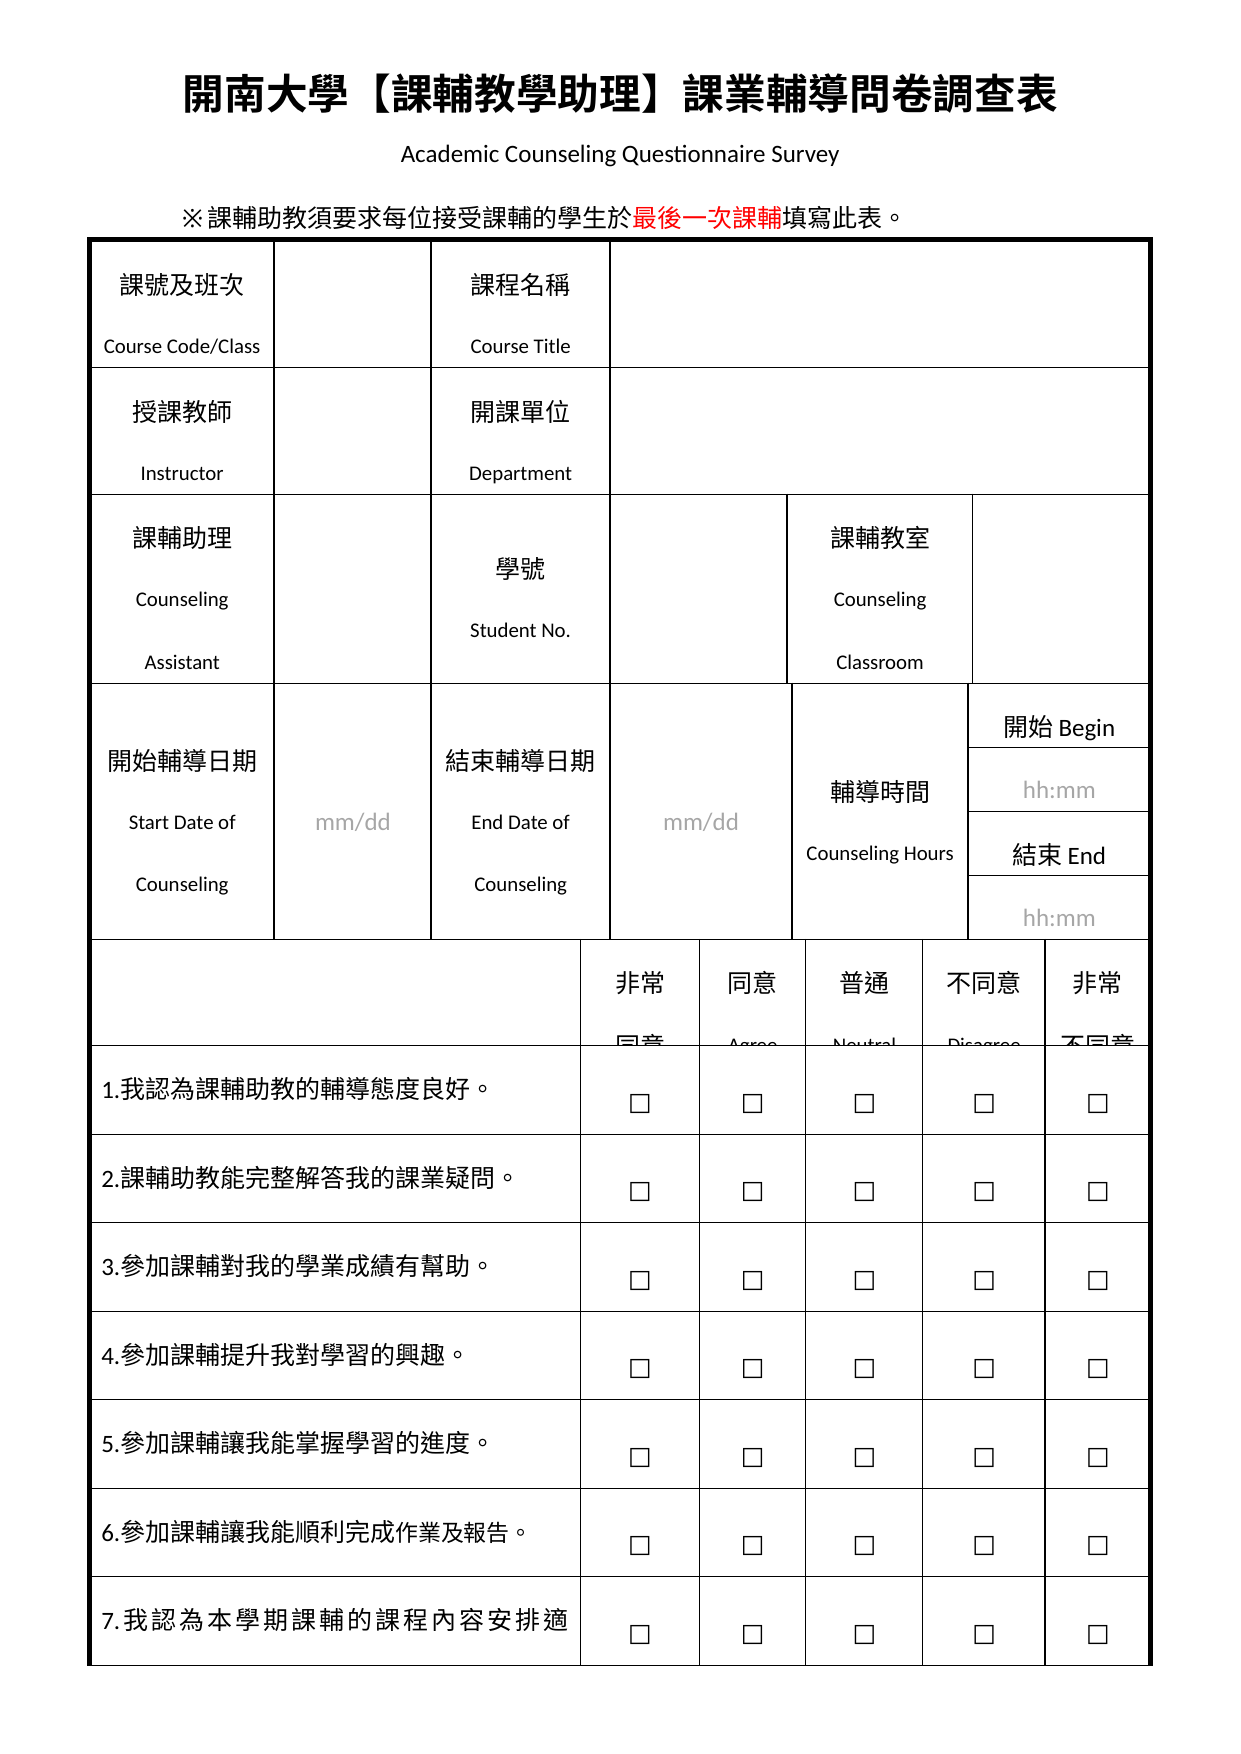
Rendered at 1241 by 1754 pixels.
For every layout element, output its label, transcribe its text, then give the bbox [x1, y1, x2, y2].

table_cell □ [806, 1577, 922, 1665]
table_cell □ [700, 1312, 805, 1399]
table_cell □ [581, 1577, 699, 1665]
table_cell □ [1046, 1046, 1148, 1133]
table_cell □ [923, 1577, 1044, 1665]
table_cell 7.我認為本學期課輔的課程內容安排適中。 I believe the course content arrangement for this semester's counseling is appropriate. [92, 1577, 580, 1665]
table_cell □ [806, 1223, 922, 1311]
table_cell [92, 940, 580, 1045]
table_cell hh:mm [969, 748, 1148, 811]
table_cell 輔導時間 Counseling Hours [793, 684, 967, 939]
text ※課輔助教須要求每位接受課輔的學生於最後一次課輔填寫此表。 [177, 175, 1077, 237]
table_cell □ [806, 1135, 922, 1222]
table_cell [611, 495, 786, 682]
table_cell □ [700, 1046, 805, 1133]
table_cell 不同意 Disagree [923, 940, 1044, 1045]
table_cell 課輔助理 Counseling Assistant [92, 495, 273, 682]
table_header 課號及班次 Course Code/Class [92, 242, 273, 367]
table_cell □ [1046, 1577, 1148, 1665]
table_cell 結束End [969, 812, 1148, 875]
table_cell □ [1046, 1312, 1148, 1399]
table_cell □ [1046, 1135, 1148, 1222]
table_cell □ [1046, 1223, 1148, 1311]
table_cell 開始Begin [969, 684, 1148, 747]
table_cell 非常 不同意 Strongly Disagree [1046, 940, 1148, 1045]
text 開南大學【課輔教學助理】課業輔導問卷調查表 [177, 50, 1063, 112]
table_cell □ [806, 1489, 922, 1576]
table_cell 結束輔導日期 End Date of Counseling [432, 684, 609, 939]
table_cell mm/dd [611, 684, 791, 939]
table_cell □ [581, 1223, 699, 1311]
table_cell □ [581, 1400, 699, 1488]
table_cell 開始輔導日期 Start Date of Counseling [92, 684, 273, 939]
table_cell 普通 Neutral [806, 940, 922, 1045]
table_cell 同意 Agree [700, 940, 805, 1045]
table_cell □ [806, 1400, 922, 1488]
table_cell □ [700, 1135, 805, 1222]
table_cell □ [581, 1046, 699, 1133]
text Academic Counseling Questionnaire Survey [177, 112, 1063, 175]
table_cell 2.課輔助教能完整解答我的課業疑問。 The counseling assistant is able to fully address my academic questions. [92, 1135, 580, 1222]
table_cell □ [806, 1046, 922, 1133]
table_cell 非常 同意 Strongly Agree [581, 940, 699, 1045]
table_cell 課輔教室 Counseling Classroom [788, 495, 972, 682]
table_cell □ [806, 1312, 922, 1399]
table_header [611, 242, 1148, 367]
table_header [275, 242, 430, 367]
table_cell □ [700, 1223, 805, 1311]
table_cell 1.我認為課輔助教的輔導態度良好。 I believe the counseling attitude of the teaching assistant is good. [92, 1046, 580, 1133]
table_cell □ [581, 1135, 699, 1222]
table_cell □ [923, 1046, 1044, 1133]
table_cell □ [923, 1400, 1044, 1488]
table_cell 學號 Student No. [432, 495, 609, 682]
table_cell □ [700, 1577, 805, 1665]
table_cell □ [700, 1489, 805, 1576]
table_cell 開課單位 Department [432, 368, 609, 493]
table_cell □ [923, 1312, 1044, 1399]
table_cell [611, 368, 1148, 493]
table_cell mm/dd [275, 684, 430, 939]
table_cell □ [581, 1312, 699, 1399]
table_cell □ [923, 1223, 1044, 1311]
table_header 課程名稱 Course Title [432, 242, 609, 367]
table_cell □ [1046, 1489, 1148, 1576]
table_cell hh:mm [969, 876, 1148, 939]
table_cell [275, 368, 430, 493]
table_cell [973, 495, 1148, 682]
table_cell 4.參加課輔提升我對學習的興趣。 Participating in counseling has enhanced my interest in learning. [92, 1312, 580, 1399]
table_cell [275, 495, 430, 682]
table_cell □ [581, 1489, 699, 1576]
table_cell □ [923, 1135, 1044, 1222]
table_cell 授課教師 Instructor [92, 368, 273, 493]
table_cell 6.參加課輔讓我能順利完成作業及報告。 Participating in counseling helps me successfully complete assignments and reports. [92, 1489, 580, 1576]
table_cell 5.參加課輔讓我能掌握學習的進度。 Participating in counseling allows me to keep up with the pace of my learning. [92, 1400, 580, 1488]
table_cell 3.參加課輔對我的學業成績有幫助。 The participation in counseling has been helpful for my academic performance. [92, 1223, 580, 1311]
table_cell □ [700, 1400, 805, 1488]
table_cell □ [923, 1489, 1044, 1576]
table_cell □ [1046, 1400, 1148, 1488]
